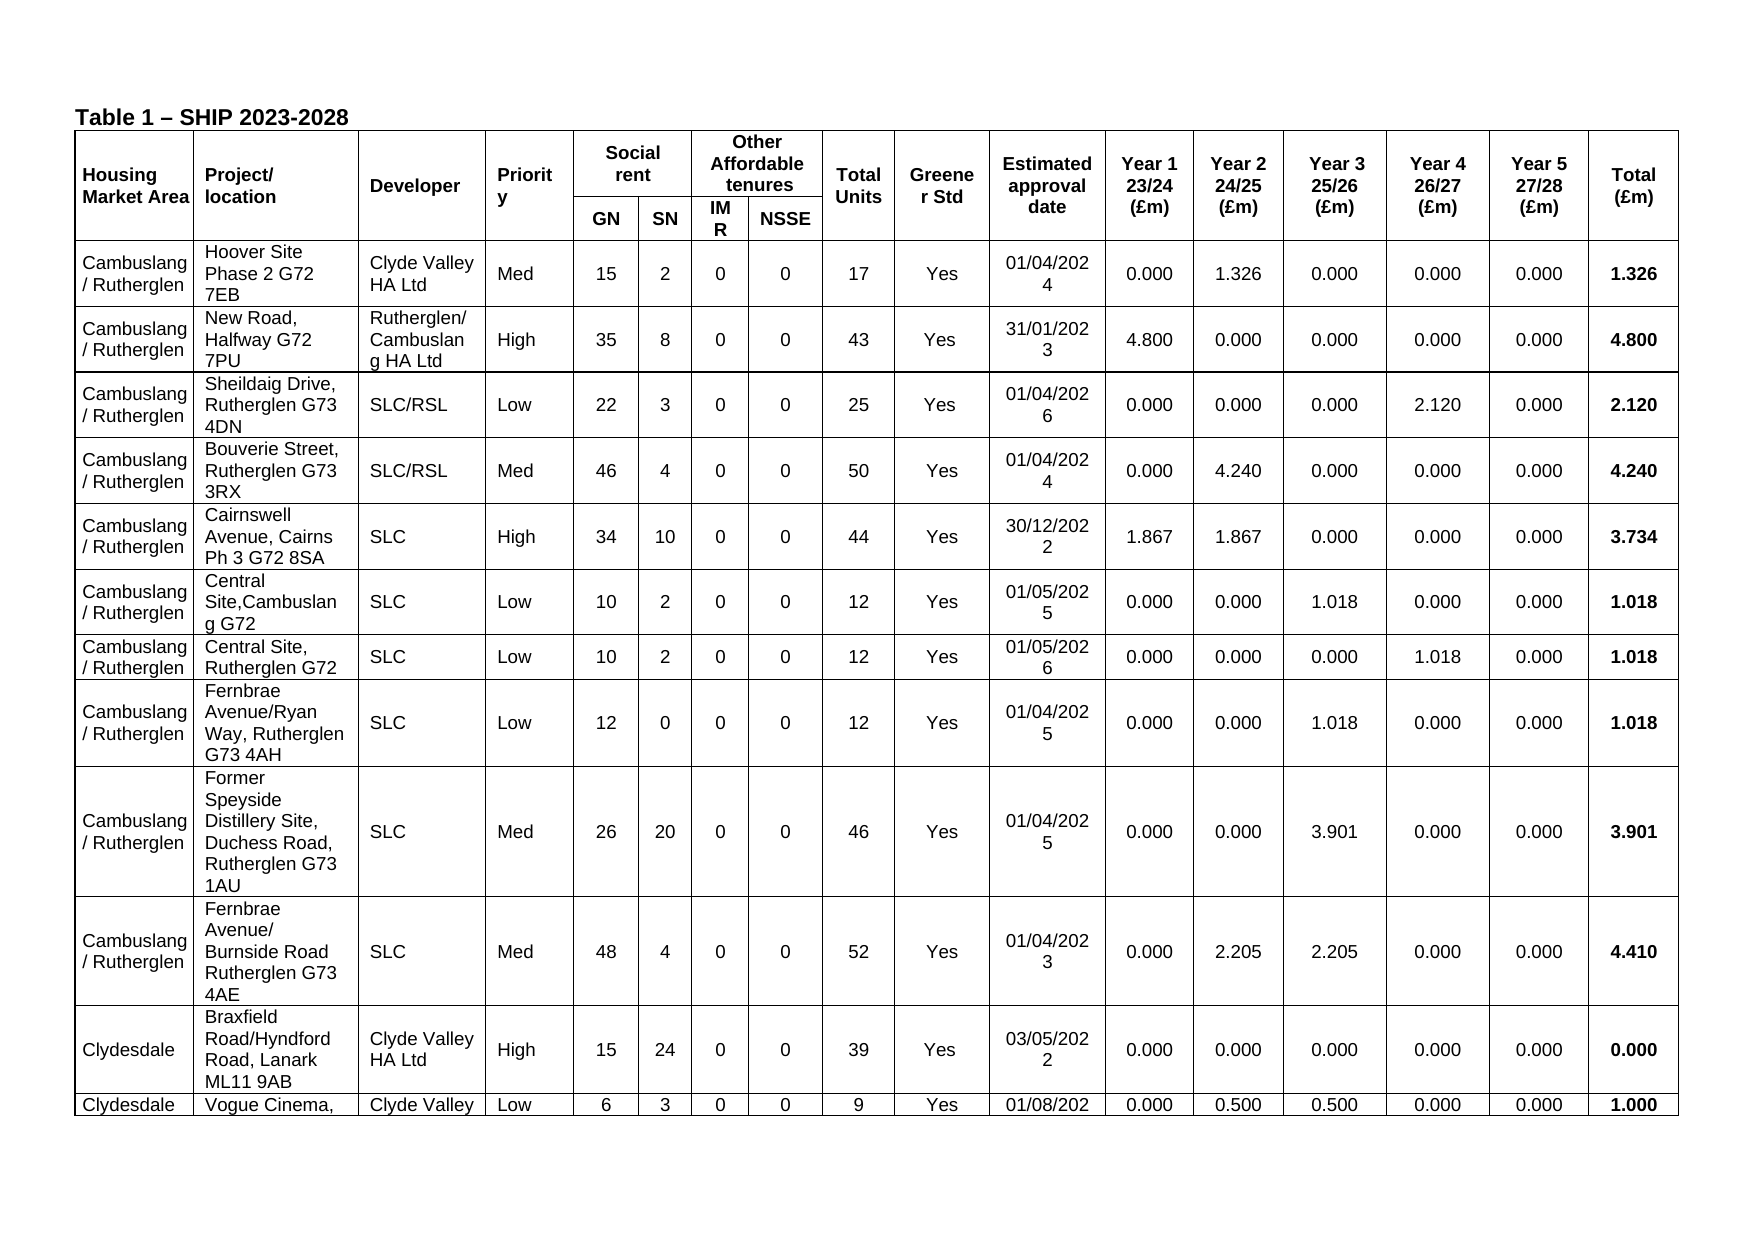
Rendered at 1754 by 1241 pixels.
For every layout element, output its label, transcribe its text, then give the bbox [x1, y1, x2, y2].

table_cell 01/05/2025 [990, 570, 1105, 634]
table_cell 3 [639, 373, 691, 437]
table_cell 1.018 [1589, 680, 1678, 766]
table_cell Low [486, 570, 573, 634]
table_cell 24 [639, 1006, 691, 1092]
table_cell 25 [823, 373, 894, 437]
table_cell 1.018 [1284, 570, 1386, 634]
table_cell 1.867 [1106, 504, 1193, 569]
table_header Project/ location [194, 131, 358, 240]
table_cell 0.000 [1284, 307, 1386, 371]
table_cell 0 [639, 680, 691, 766]
table_cell 0.000 [1284, 635, 1386, 678]
table_cell 1.018 [1589, 635, 1678, 678]
table_cell 35 [574, 307, 638, 371]
table_cell 3.901 [1284, 767, 1386, 896]
table_cell Yes [895, 897, 989, 1005]
table_header Total (£m) [1589, 131, 1678, 240]
table_cell Low [486, 1094, 573, 1115]
table_cell 10 [574, 635, 638, 678]
table_cell Yes [895, 307, 989, 371]
table_cell Braxfield Road/Hyndford Road, Lanark ML11 9AB [194, 1006, 358, 1092]
table_cell 44 [823, 504, 894, 569]
table_cell Yes [895, 1094, 989, 1115]
table_cell 2.120 [1589, 373, 1678, 437]
table_cell 0.000 [1490, 373, 1588, 437]
table_cell 46 [574, 438, 638, 503]
table_cell Clydesdale [76, 1006, 193, 1092]
table_cell 30/12/2022 [990, 504, 1105, 569]
table_cell SLC [359, 504, 485, 569]
table_cell 0.000 [1106, 897, 1193, 1005]
table_cell 0.000 [1106, 438, 1193, 503]
table_cell Fernbrae Avenue/ Burnside Road Rutherglen G73 4AE [194, 897, 358, 1005]
table_cell 0 [692, 1006, 748, 1092]
table_cell SLC/RSL [359, 438, 485, 503]
table_cell 0.000 [1106, 241, 1193, 306]
table_cell 0 [692, 570, 748, 634]
table_cell 20 [639, 767, 691, 896]
table_cell 01/04/2024 [990, 241, 1105, 306]
table_cell 0.500 [1194, 1094, 1283, 1115]
table_cell 0 [749, 897, 822, 1005]
table_cell 0.000 [1490, 570, 1588, 634]
table_cell Clyde Valley [359, 1094, 485, 1115]
table_cell Clyde Valley HA Ltd [359, 1006, 485, 1092]
table_cell Fernbrae Avenue/Ryan Way, Rutherglen G73 4AH [194, 680, 358, 766]
table_cell 01/04/2023 [990, 897, 1105, 1005]
table_cell Clyde Valley HA Ltd [359, 241, 485, 306]
table_cell High [486, 504, 573, 569]
table_cell 0 [692, 438, 748, 503]
table_header Other Affordable tenures [692, 131, 822, 196]
table_header Year 4 26/27 (£m) [1387, 131, 1489, 240]
table_cell 0.000 [1387, 897, 1489, 1005]
table_cell High [486, 1006, 573, 1092]
table_cell 0 [749, 680, 822, 766]
table_cell 1.326 [1589, 241, 1678, 306]
table_cell 0.000 [1387, 1006, 1489, 1092]
table_cell 0 [692, 680, 748, 766]
table_cell 0.000 [1589, 1006, 1678, 1092]
table_cell Yes [895, 438, 989, 503]
table_cell SLC [359, 570, 485, 634]
table_header Total Units [823, 131, 894, 240]
table_cell 46 [823, 767, 894, 896]
table_cell 1.018 [1284, 680, 1386, 766]
table_cell 12 [823, 570, 894, 634]
table_cell 0.000 [1194, 373, 1283, 437]
table_cell 0.000 [1106, 570, 1193, 634]
table_cell 4.800 [1589, 307, 1678, 371]
table_cell Yes [895, 1006, 989, 1092]
table_cell GN [574, 197, 638, 240]
table_cell 0 [749, 767, 822, 896]
table_cell Cambuslang/ Rutherglen [76, 373, 193, 437]
table_cell 01/04/2025 [990, 680, 1105, 766]
table_cell Med [486, 767, 573, 896]
table_cell Low [486, 373, 573, 437]
table_cell 12 [823, 680, 894, 766]
table_cell 0.000 [1106, 680, 1193, 766]
table_cell 3 [639, 1094, 691, 1115]
table_cell 2.205 [1284, 897, 1386, 1005]
table_cell 6 [574, 1094, 638, 1115]
table_cell 0 [692, 635, 748, 678]
table_cell 0 [749, 373, 822, 437]
table_cell 0.000 [1490, 680, 1588, 766]
table_cell 0.000 [1194, 570, 1283, 634]
table_cell 0 [692, 307, 748, 371]
table_header Housing Market Area [76, 131, 193, 240]
table_header Year 1 23/24 (£m) [1106, 131, 1193, 240]
table_cell 0.000 [1194, 635, 1283, 678]
table_cell Med [486, 438, 573, 503]
table_cell 2.205 [1194, 897, 1283, 1005]
table_cell 1.000 [1589, 1094, 1678, 1115]
table_cell 0.000 [1490, 767, 1588, 896]
table_cell 0 [749, 1094, 822, 1115]
table_cell 4.800 [1106, 307, 1193, 371]
table_cell 26 [574, 767, 638, 896]
table_cell 0 [749, 635, 822, 678]
table_cell Cambuslang/ Rutherglen [76, 570, 193, 634]
table_cell Cambuslang/ Rutherglen [76, 897, 193, 1005]
table_cell 0.000 [1490, 635, 1588, 678]
table_cell SLC [359, 897, 485, 1005]
table_cell 2 [639, 570, 691, 634]
table_cell 0.000 [1194, 767, 1283, 896]
table_cell 3.734 [1589, 504, 1678, 569]
table_cell 15 [574, 1006, 638, 1092]
table_header Social rent [574, 131, 691, 196]
table_cell Former Speyside Distillery Site, Duchess Road, Rutherglen G73 1AU [194, 767, 358, 896]
table_cell 4.240 [1589, 438, 1678, 503]
table_cell 12 [574, 680, 638, 766]
table_cell Hoover Site Phase 2 G72 7EB [194, 241, 358, 306]
table_cell 0.000 [1490, 897, 1588, 1005]
table_cell Central Site,Cambuslang G72 [194, 570, 358, 634]
table_header Year 2 24/25 (£m) [1194, 131, 1283, 240]
table_cell 0 [692, 241, 748, 306]
table_cell IMR [692, 197, 748, 240]
table_cell 17 [823, 241, 894, 306]
table_cell Cambuslang/ Rutherglen [76, 438, 193, 503]
table_cell Low [486, 680, 573, 766]
table_cell 03/05/2022 [990, 1006, 1105, 1092]
table_cell 12 [823, 635, 894, 678]
table_cell 39 [823, 1006, 894, 1092]
table_header Priority [486, 131, 573, 240]
table_cell 0.000 [1490, 241, 1588, 306]
table_cell 0.000 [1106, 373, 1193, 437]
table_cell 0 [692, 504, 748, 569]
table_cell 0 [692, 1094, 748, 1115]
table_cell 4 [639, 897, 691, 1005]
table_cell Yes [895, 373, 989, 437]
table_cell 4 [639, 438, 691, 503]
table_cell 0.000 [1490, 1006, 1588, 1092]
table_cell Yes [895, 767, 989, 896]
table_cell 3.901 [1589, 767, 1678, 896]
table_cell 0.000 [1387, 504, 1489, 569]
table_cell 34 [574, 504, 638, 569]
table_cell Cambuslang/ Rutherglen [76, 504, 193, 569]
table_cell 10 [639, 504, 691, 569]
table_cell 0 [692, 897, 748, 1005]
table_cell 01/04/2026 [990, 373, 1105, 437]
table_cell 9 [823, 1094, 894, 1115]
table_header Estimated approval date [990, 131, 1105, 240]
table_cell 0.000 [1194, 680, 1283, 766]
table_cell New Road, Halfway G72 7PU [194, 307, 358, 371]
table_cell Vogue Cinema, [194, 1094, 358, 1115]
table_cell Yes [895, 680, 989, 766]
table_cell 1.867 [1194, 504, 1283, 569]
table_cell 0.000 [1387, 680, 1489, 766]
table_cell Bouverie Street, Rutherglen G73 3RX [194, 438, 358, 503]
table_cell Yes [895, 635, 989, 678]
table_cell SLC [359, 767, 485, 896]
table_cell SN [639, 197, 691, 240]
table_cell SLC/RSL [359, 373, 485, 437]
table_cell Cambuslang/ Rutherglen [76, 680, 193, 766]
table_cell 4.410 [1589, 897, 1678, 1005]
table_cell Rutherglen/ Cambuslang HA Ltd [359, 307, 485, 371]
table_cell 15 [574, 241, 638, 306]
table_cell 0 [749, 1006, 822, 1092]
table_cell Yes [895, 241, 989, 306]
table_cell 0 [749, 504, 822, 569]
table_cell SLC [359, 635, 485, 678]
table_cell 0 [749, 570, 822, 634]
table_cell 0.000 [1284, 241, 1386, 306]
table_cell 0.000 [1106, 767, 1193, 896]
table_cell Med [486, 241, 573, 306]
table_cell High [486, 307, 573, 371]
table_cell Yes [895, 570, 989, 634]
table_cell 4.240 [1194, 438, 1283, 503]
table_cell Cambuslang/ Rutherglen [76, 767, 193, 896]
table_cell 0 [749, 307, 822, 371]
table_cell 52 [823, 897, 894, 1005]
table_cell 10 [574, 570, 638, 634]
table_cell 0.000 [1387, 570, 1489, 634]
table_cell 0.000 [1387, 241, 1489, 306]
table_cell 0.000 [1387, 767, 1489, 896]
table_cell 0.000 [1106, 1094, 1193, 1115]
table_cell Med [486, 897, 573, 1005]
table_cell 01/05/2026 [990, 635, 1105, 678]
table_cell 0.000 [1490, 438, 1588, 503]
table_cell 0.000 [1284, 504, 1386, 569]
table_cell 2 [639, 241, 691, 306]
table_cell 0.000 [1284, 1006, 1386, 1092]
table_header Greener Std [895, 131, 989, 240]
table_cell Low [486, 635, 573, 678]
table_cell 0.500 [1284, 1094, 1386, 1115]
table_cell Sheildaig Drive, Rutherglen G73 4DN [194, 373, 358, 437]
table_cell 0.000 [1387, 438, 1489, 503]
table_cell 2 [639, 635, 691, 678]
table_header Year 5 27/28 (£m) [1490, 131, 1588, 240]
table_cell Cambuslang/ Rutherglen [76, 307, 193, 371]
table_cell SLC [359, 680, 485, 766]
table_cell 01/08/202 [990, 1094, 1105, 1115]
table_cell 01/04/2024 [990, 438, 1105, 503]
table_cell 1.018 [1387, 635, 1489, 678]
table_cell 0.000 [1106, 635, 1193, 678]
table_cell 1.018 [1589, 570, 1678, 634]
table_cell 0 [692, 373, 748, 437]
table_cell 0.000 [1490, 504, 1588, 569]
table_cell Central Site, Rutherglen G72 [194, 635, 358, 678]
table_cell 22 [574, 373, 638, 437]
table_cell Cambuslang/ Rutherglen [76, 635, 193, 678]
table_cell 0.000 [1284, 373, 1386, 437]
table_cell NSSE [749, 197, 822, 240]
table_cell 43 [823, 307, 894, 371]
table_cell 50 [823, 438, 894, 503]
table_cell Cairnswell Avenue, Cairns Ph 3 G72 8SA [194, 504, 358, 569]
table_cell 0 [749, 241, 822, 306]
table_cell 31/01/2023 [990, 307, 1105, 371]
table_cell 0 [692, 767, 748, 896]
table_cell 1.326 [1194, 241, 1283, 306]
text Table 1 – SHIP 2023-2028 [75, 104, 1679, 130]
table_cell 0.000 [1194, 307, 1283, 371]
table_cell 0.000 [1284, 438, 1386, 503]
table_cell 2.120 [1387, 373, 1489, 437]
table_cell 0.000 [1106, 1006, 1193, 1092]
table_header Developer [359, 131, 485, 240]
table_cell 01/04/2025 [990, 767, 1105, 896]
table_cell Cambuslang/ Rutherglen [76, 241, 193, 306]
table_cell 48 [574, 897, 638, 1005]
table_header Year 3 25/26 (£m) [1284, 131, 1386, 240]
table_cell 0.000 [1387, 1094, 1489, 1115]
table_cell 0 [749, 438, 822, 503]
table_cell 0.000 [1490, 307, 1588, 371]
table_cell 0.000 [1194, 1006, 1283, 1092]
table_cell Clydesdale [76, 1094, 193, 1115]
table_cell Yes [895, 504, 989, 569]
table_cell 8 [639, 307, 691, 371]
table_cell 0.000 [1490, 1094, 1588, 1115]
table_cell 0.000 [1387, 307, 1489, 371]
